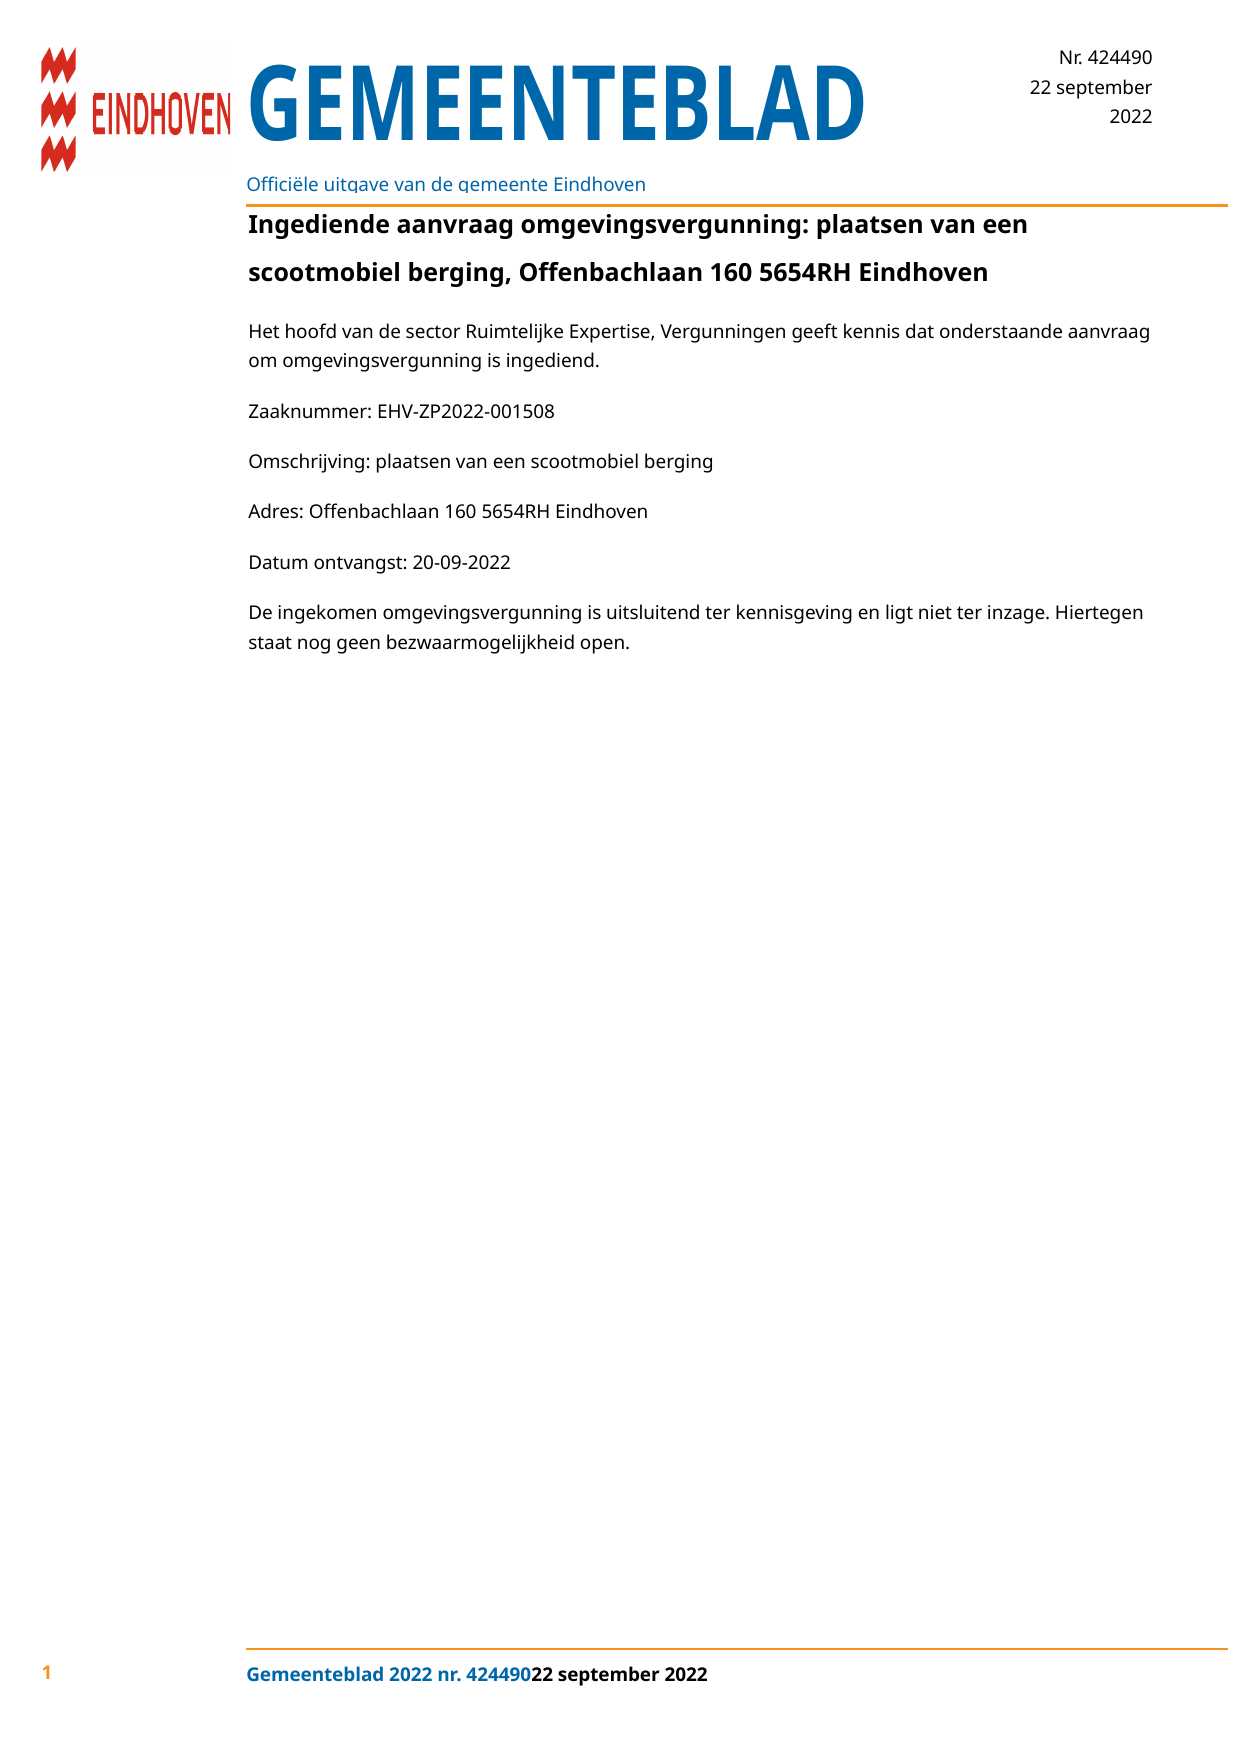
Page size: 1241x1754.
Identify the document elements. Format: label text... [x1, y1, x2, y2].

picture [41, 47, 231, 172]
text Datum ontvangst: 20-09-2022 [248, 549, 1152, 575]
text Het hoofd van de sector Ruimtelijke Expertise, Vergunningen geeft kennis dat onderstaande aanvraag om omgevingsvergunning is ingediend. [248, 318, 1152, 373]
text Omschrijving: plaatsen van een scootmobiel berging [248, 448, 1152, 474]
text Zaaknummer: EHV-ZP2022-001508 [248, 398, 1152, 424]
text Adres: Offenbachlaan 160 5654RH Eindhoven [248, 499, 1152, 524]
text De ingekomen omgevingsvergunning is uitsluitend ter kennisgeving en ligt niet ter inzage. Hiertegen staat nog geen bezwaarmogelijkheid open. [248, 599, 1152, 655]
text Ingediende aanvraag omgevingsvergunning: plaatsen van een scootmobiel berging, Offenbachlaan 160 5654RH Eindhoven [248, 207, 1152, 288]
